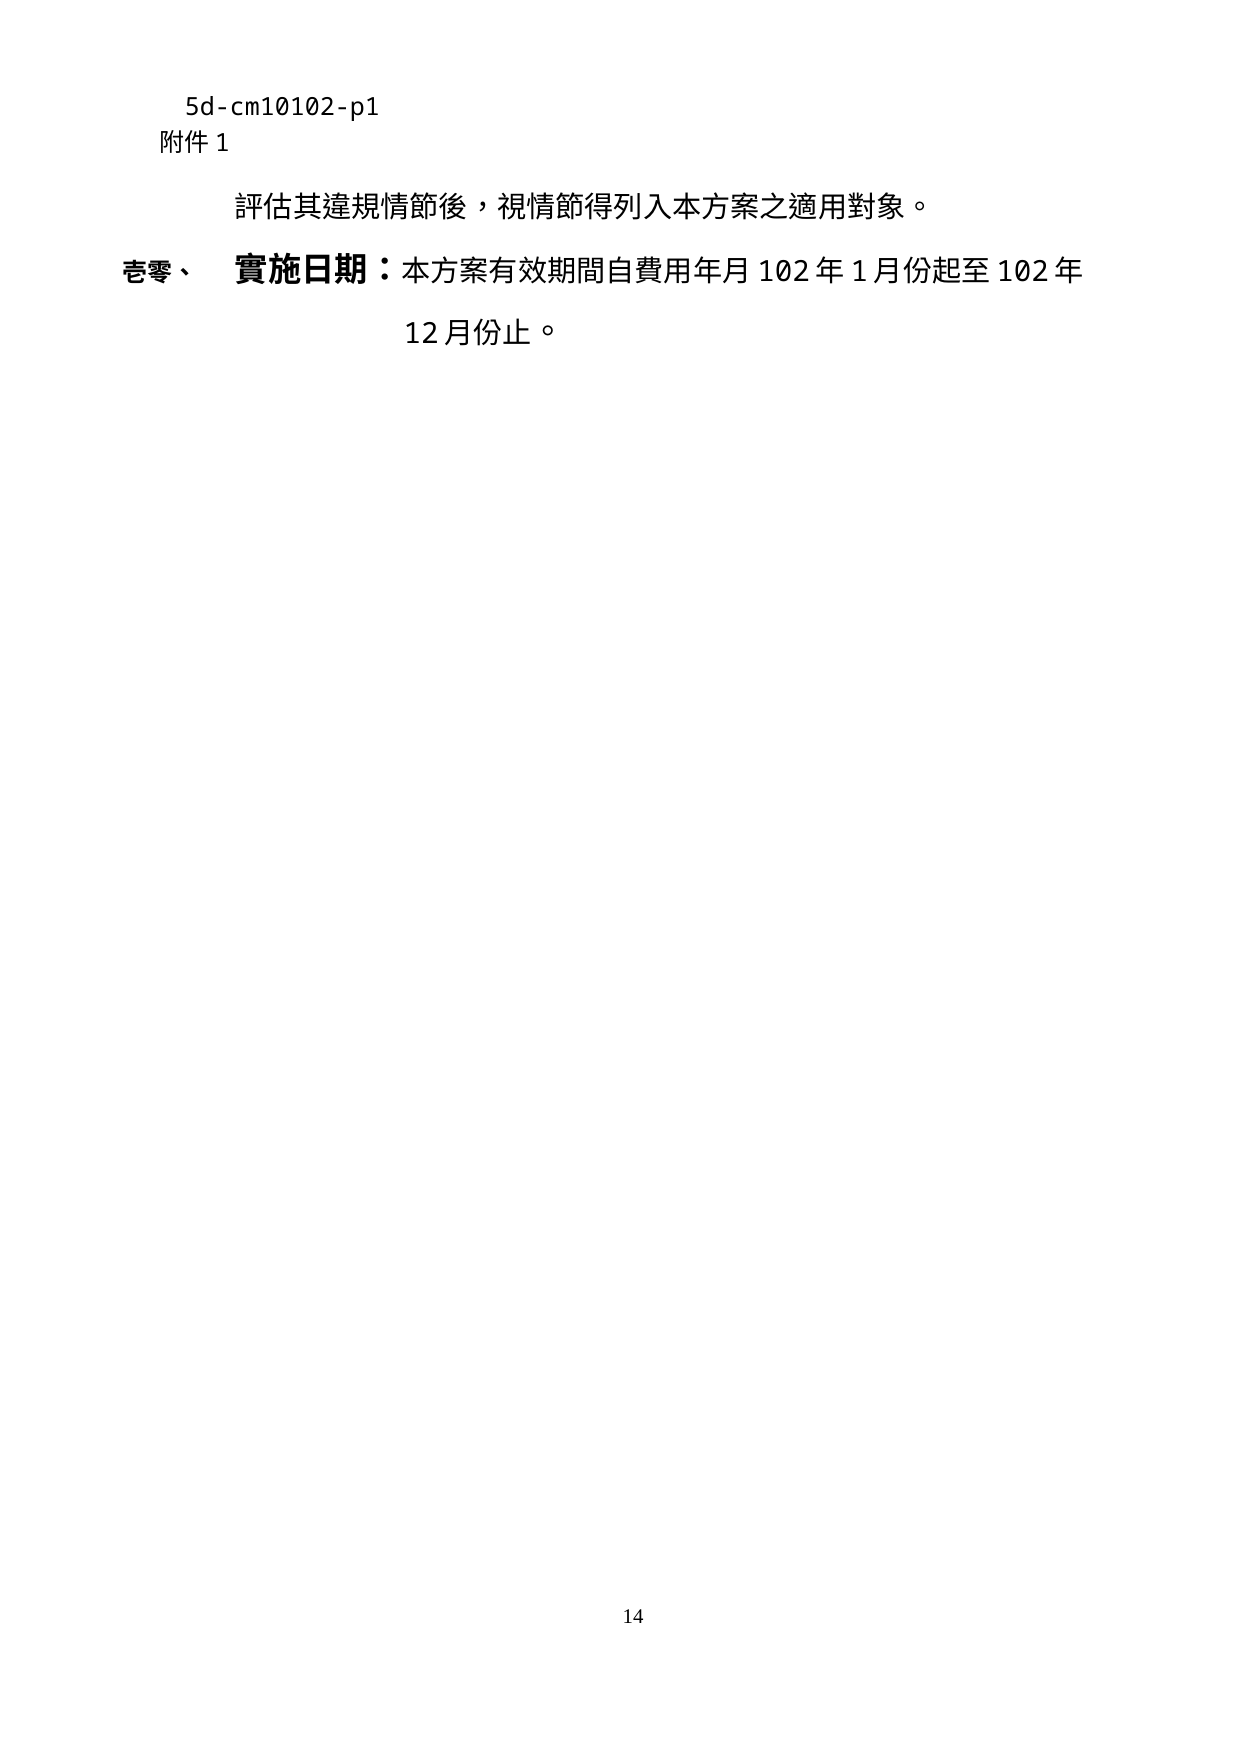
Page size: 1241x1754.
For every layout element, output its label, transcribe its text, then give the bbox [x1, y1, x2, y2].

list 評估其違規情節後，視情節得列入本方案之適用對象。 [159, 163, 1106, 225]
list 實施日期：本方案有效期間自費用年月102年1月份起至102年12月份止。 [122, 225, 1106, 350]
